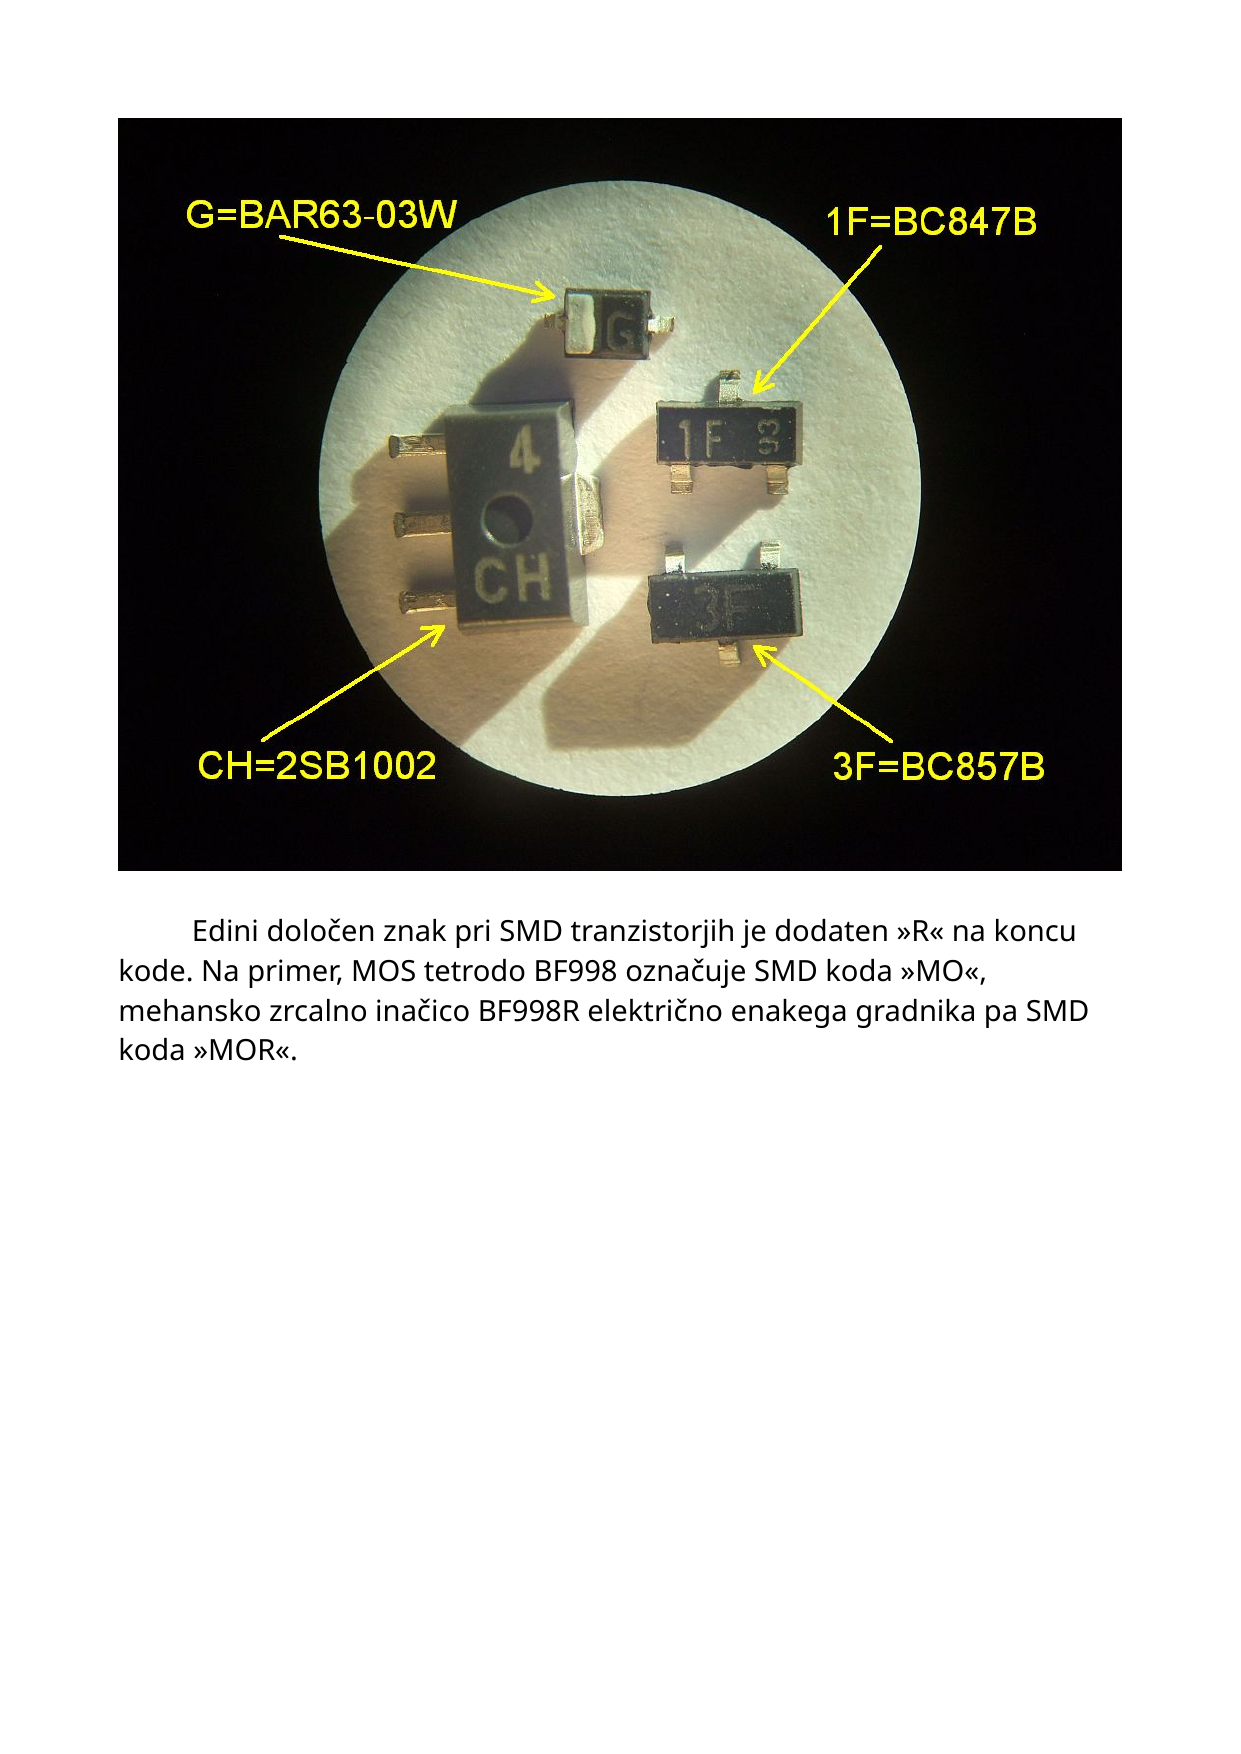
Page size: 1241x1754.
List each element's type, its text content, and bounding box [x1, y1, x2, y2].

picture [118, 118, 1122, 871]
text Edini določen znak pri SMD tranzistorjih je dodaten »R« na koncu kode. Na primer, MOS tetrodo BF998 označuje SMD koda »MO«, mehansko zrcalno inačico BF998R električno enakega gradnika pa SMD koda »MOR«. [118, 911, 1122, 1069]
